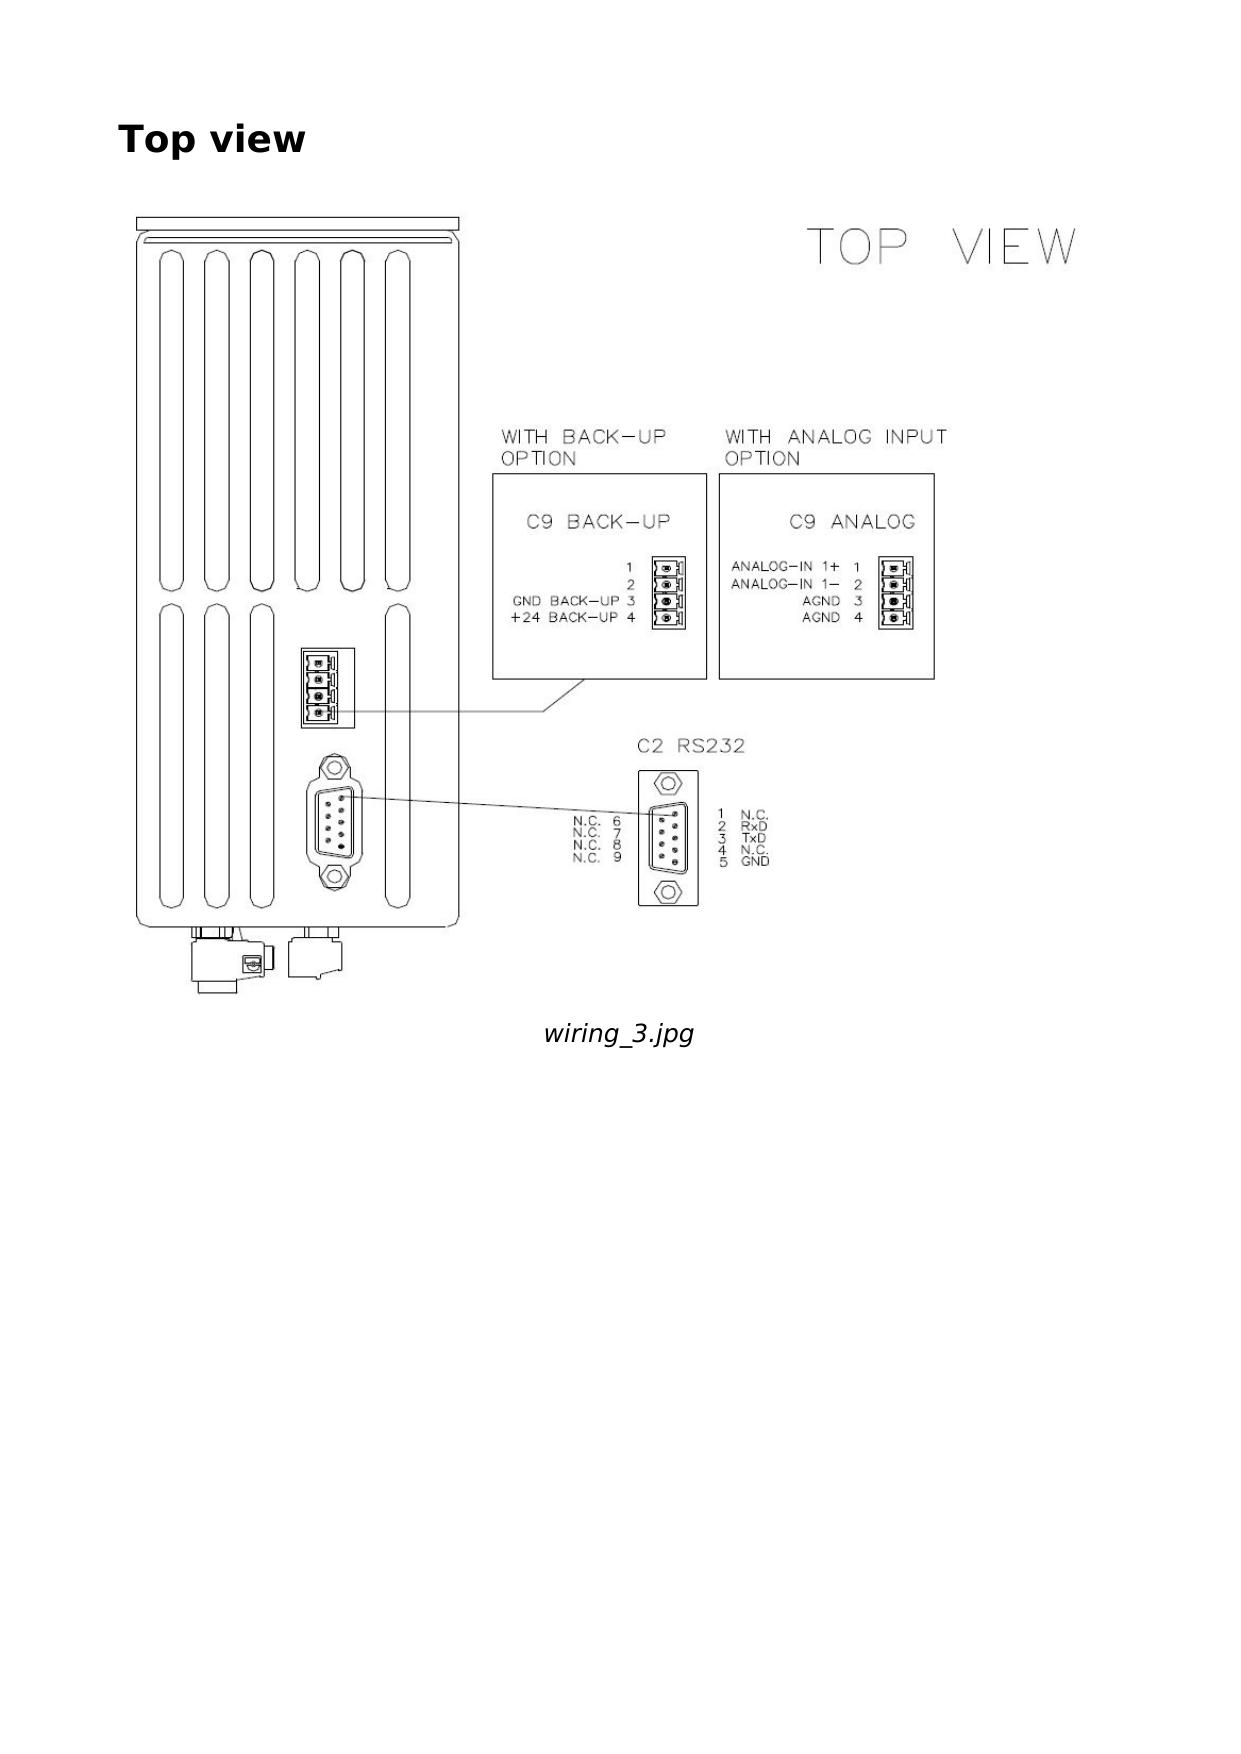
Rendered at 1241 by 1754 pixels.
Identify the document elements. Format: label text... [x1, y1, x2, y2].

text wiring_3.jpg [118, 1019, 1122, 1048]
subtitle Top view [118, 118, 1122, 162]
picture [118, 186, 1123, 1019]
